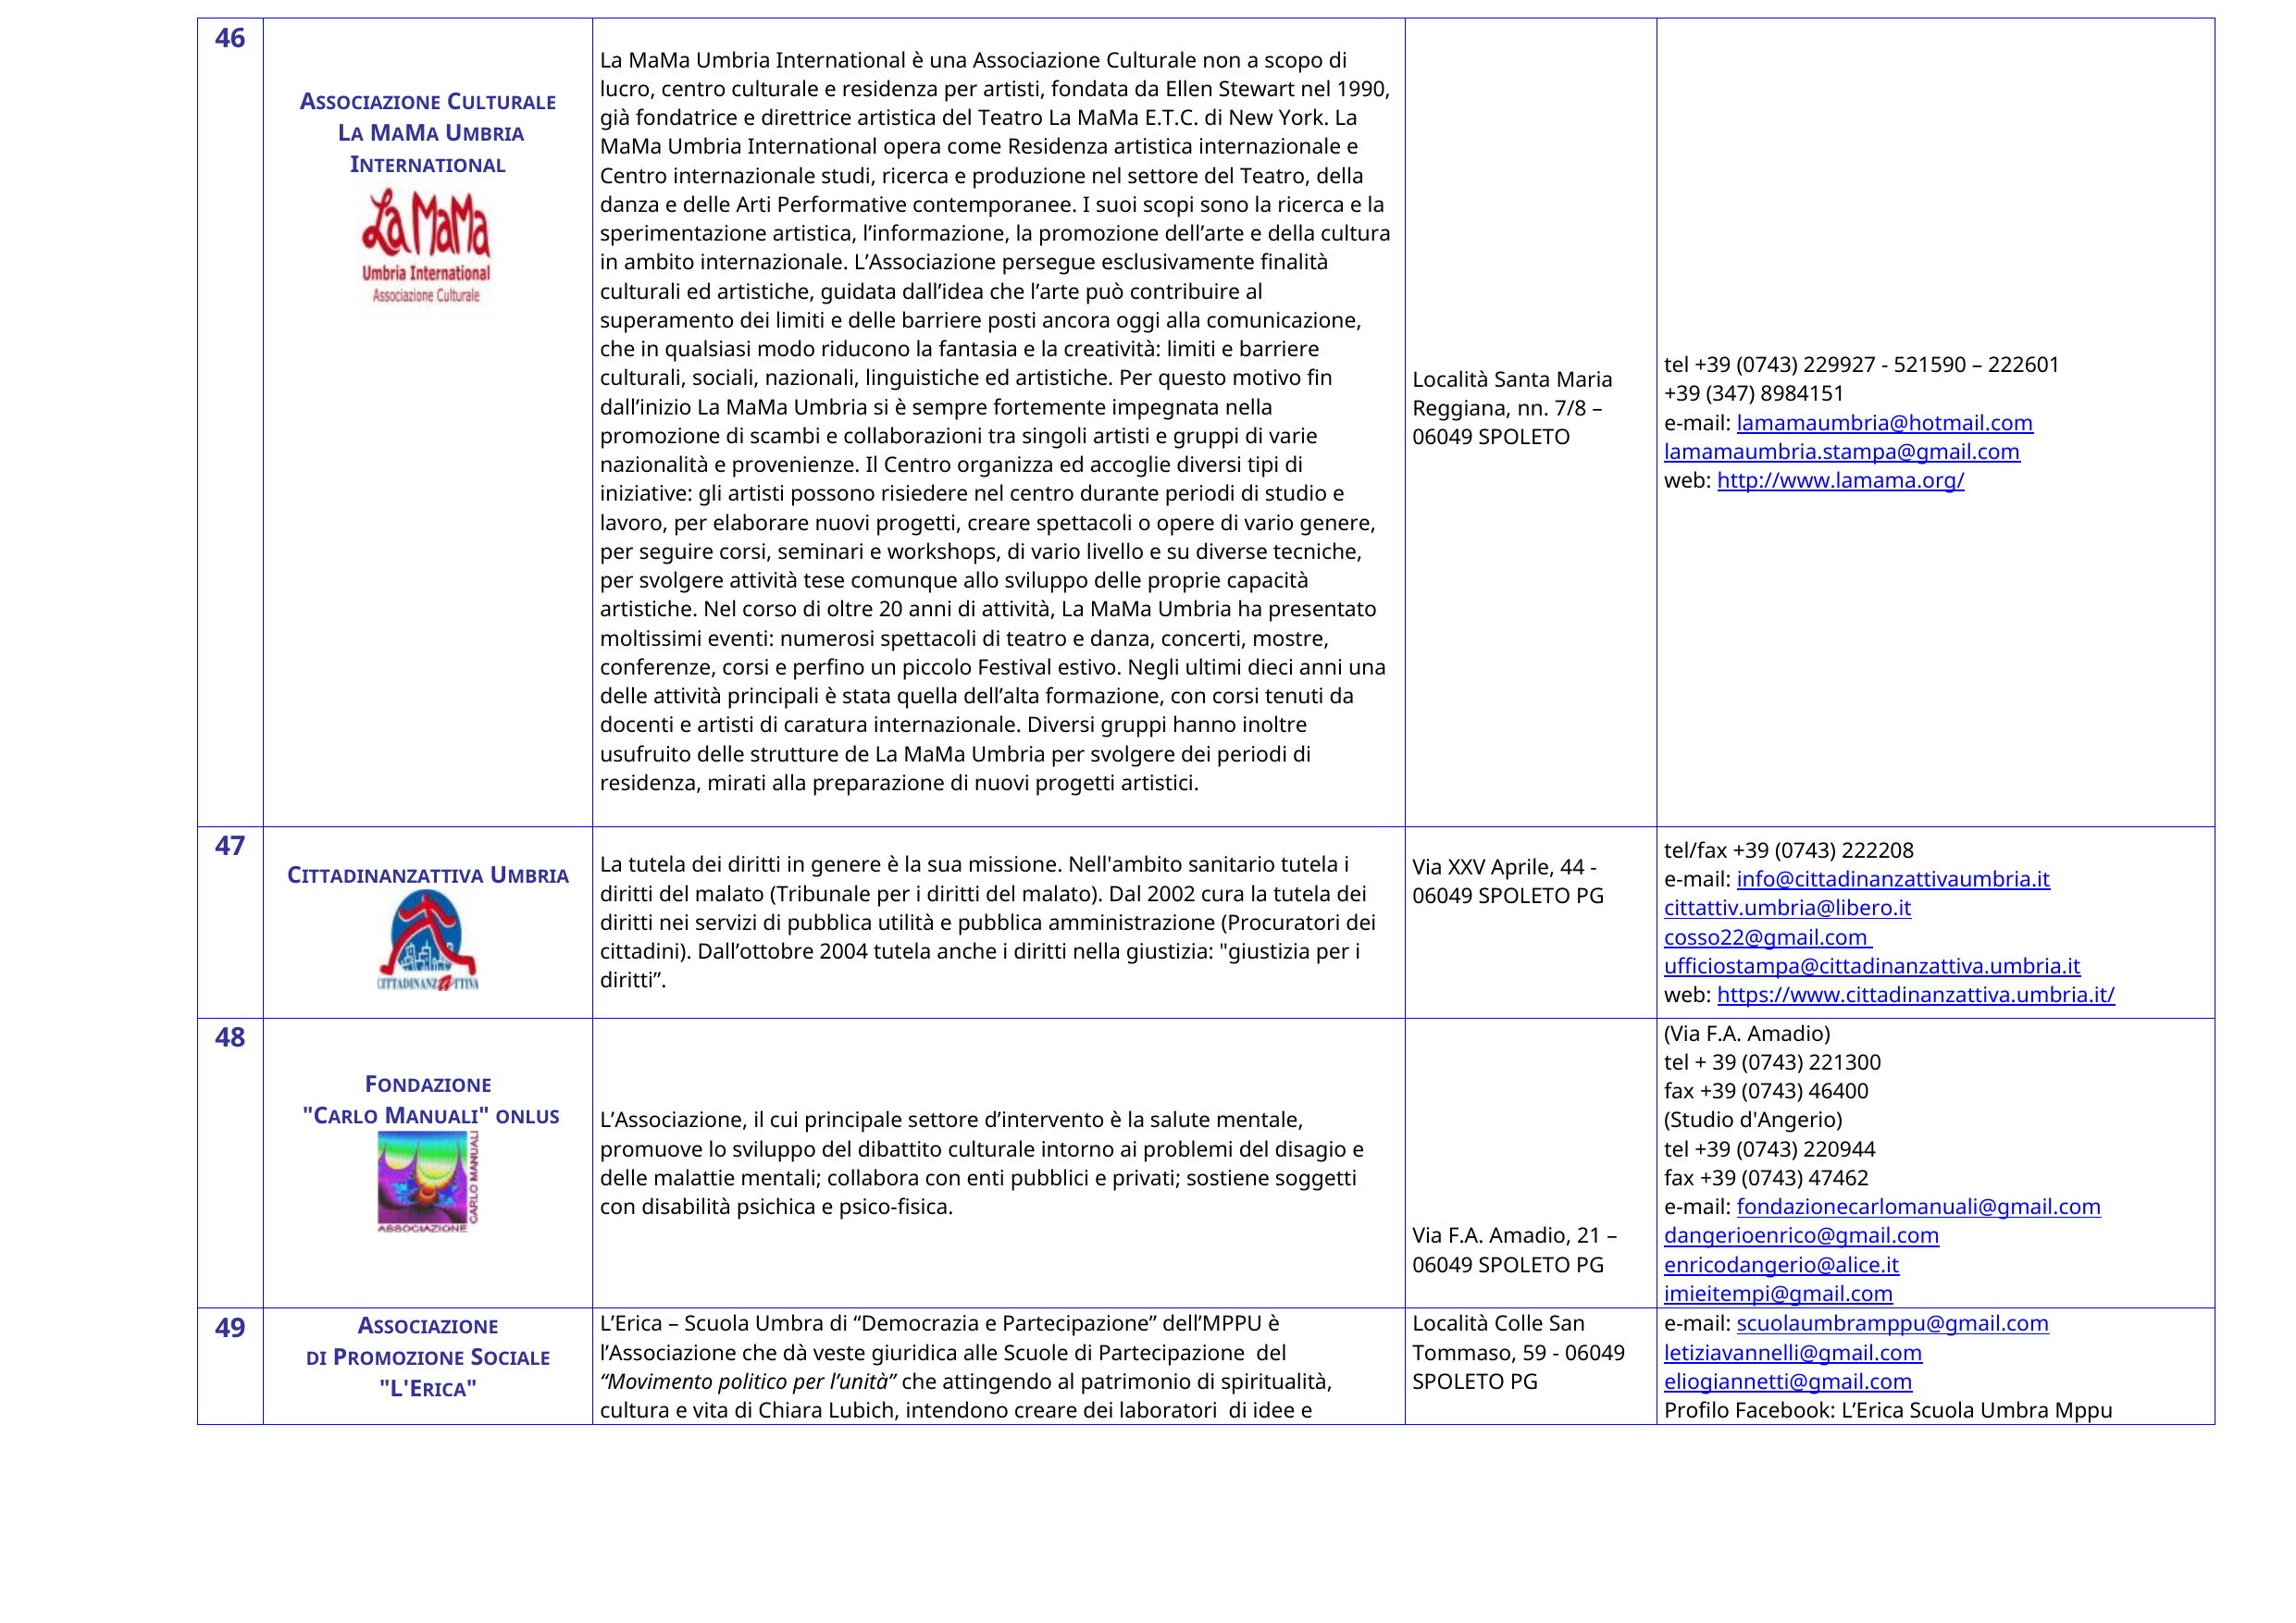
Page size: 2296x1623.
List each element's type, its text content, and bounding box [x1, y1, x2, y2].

table_cell L’Associazione, il cui principale settore d’intervento è la salute mentale, promuove lo sviluppo del dibattito culturale intorno ai problemi del disagio e delle malattie mentali; collabora con enti pubblici e privati; sostiene soggetti con disabilità psichica e psico-fisica. [593, 1019, 1405, 1307]
picture [377, 889, 479, 991]
table_cell (Via F.A. Amadio) tel + 39 (0743) 221300 fax +39 (0743) 46400 (Studio d'Angerio) tel +39 (0743) 220944 fax +39 (0743) 47462 e-mail: fondazionecarlomanuali@gmail.com dangerioenrico@gmail.com enricodangerio@alice.it imieitempi@gmail.com [1657, 1019, 2215, 1307]
table_cell e-mail: scuolaumbramppu@gmail.com letiziavannelli@gmail.com eliogiannetti@gmail.com Profilo Facebook: L’Erica Scuola Umbra Mppu [1657, 1308, 2215, 1424]
table_cell Via XXV Aprile, 44 - 06049 SPOLETO PG [1406, 827, 1657, 1018]
picture [377, 1131, 479, 1233]
picture [356, 180, 500, 323]
table_cell 48 [198, 1019, 263, 1307]
table_cell Associazione Culturale La MaMa Umbria International [264, 19, 592, 825]
table_cell tel +39 (0743) 229927 - 521590 – 222601 +39 (347) 8984151 e-mail: lamamaumbria@hotmail.com lamamaumbria.stampa@gmail.com web: http://www.lamama.org/ [1657, 19, 2215, 825]
table_cell 46 [198, 19, 263, 825]
table_cell Cittadinanzattiva Umbria [264, 827, 592, 1018]
table_cell 49 [198, 1308, 263, 1424]
table_cell Via F.A. Amadio, 21 – 06049 SPOLETO PG [1406, 1019, 1657, 1307]
table_cell La MaMa Umbria International è una Associazione Culturale non a scopo di lucro, centro culturale e residenza per artisti, fondata da Ellen Stewart nel 1990, già fondatrice e direttrice artistica del Teatro La MaMa E.T.C. di New York. La MaMa Umbria International opera come Residenza artistica internazionale e Centro internazionale studi, ricerca e produzione nel settore del Teatro, della danza e delle Arti Performative contemporanee. I suoi scopi sono la ricerca e la sperimentazione artistica, l’informazione, la promozione dell’arte e della cultura in ambito internazionale. L’Associazione persegue esclusivamente finalità culturali ed artistiche, guidata dall’idea che l’arte può contribuire al superamento dei limiti e delle barriere posti ancora oggi alla comunicazione, che in qualsiasi modo riducono la fantasia e la creatività: limiti e barriere culturali, sociali, nazionali, linguistiche ed artistiche. Per questo motivo fin dall’inizio La MaMa Umbria si è sempre fortemente impegnata nella promozione di scambi e collaborazioni tra singoli artisti e gruppi di varie nazionalità e provenienze. Il Centro organizza ed accoglie diversi tipi di iniziative: gli artisti possono risiedere nel centro durante periodi di studio e lavoro, per elaborare nuovi progetti, creare spettacoli o opere di vario genere, per seguire corsi, seminari e workshops, di vario livello e su diverse tecniche, per svolgere attività tese comunque allo sviluppo delle proprie capacità artistiche. Nel corso di oltre 20 anni di attività, La MaMa Umbria ha presentato moltissimi eventi: numerosi spettacoli di teatro e danza, concerti, mostre, conferenze, corsi e perfino un piccolo Festival estivo. Negli ultimi dieci anni una delle attività principali è stata quella dell’alta formazione, con corsi tenuti da docenti e artisti di caratura internazionale. Diversi gruppi hanno inoltre usufruito delle strutture de La MaMa Umbria per svolgere dei periodi di residenza, mirati alla preparazione di nuovi progetti artistici. [593, 19, 1405, 825]
table_cell L’Erica – Scuola Umbra di “Democrazia e Partecipazione” dell’MPPU è l’Associazione che dà veste giuridica alle Scuole di Partecipazione del “Movimento politico per l’unità” che attingendo al patrimonio di spiritualità, cultura e vita di Chiara Lubich, intendono creare dei laboratori di idee e [593, 1308, 1405, 1424]
table_cell tel/fax +39 (0743) 222208 e-mail: info@cittadinanzattivaumbria.it cittattiv.umbria@libero.it cosso22@gmail.com ufficiostampa@cittadinanzattiva.umbria.it web: https://www.cittadinanzattiva.umbria.it/ [1657, 827, 2215, 1018]
table_cell La tutela dei diritti in genere è la sua missione. Nell'ambito sanitario tutela i diritti del malato (Tribunale per i diritti del malato). Dal 2002 cura la tutela dei diritti nei servizi di pubblica utilità e pubblica amministrazione (Procuratori dei cittadini). Dall’ottobre 2004 tutela anche i diritti nella giustizia: "giustizia per i diritti”. [593, 827, 1405, 1018]
table_cell Fondazione "Carlo Manuali" onlus [264, 1019, 592, 1307]
table_cell Località Colle San Tommaso, 59 - 06049 SPOLETO PG [1406, 1308, 1657, 1424]
table_cell Località Santa Maria Reggiana, nn. 7/8 – 06049 SPOLETO [1406, 19, 1657, 825]
table_cell 47 [198, 827, 263, 1018]
table_cell Associazione di Promozione Sociale "L'Erica" [264, 1308, 592, 1424]
